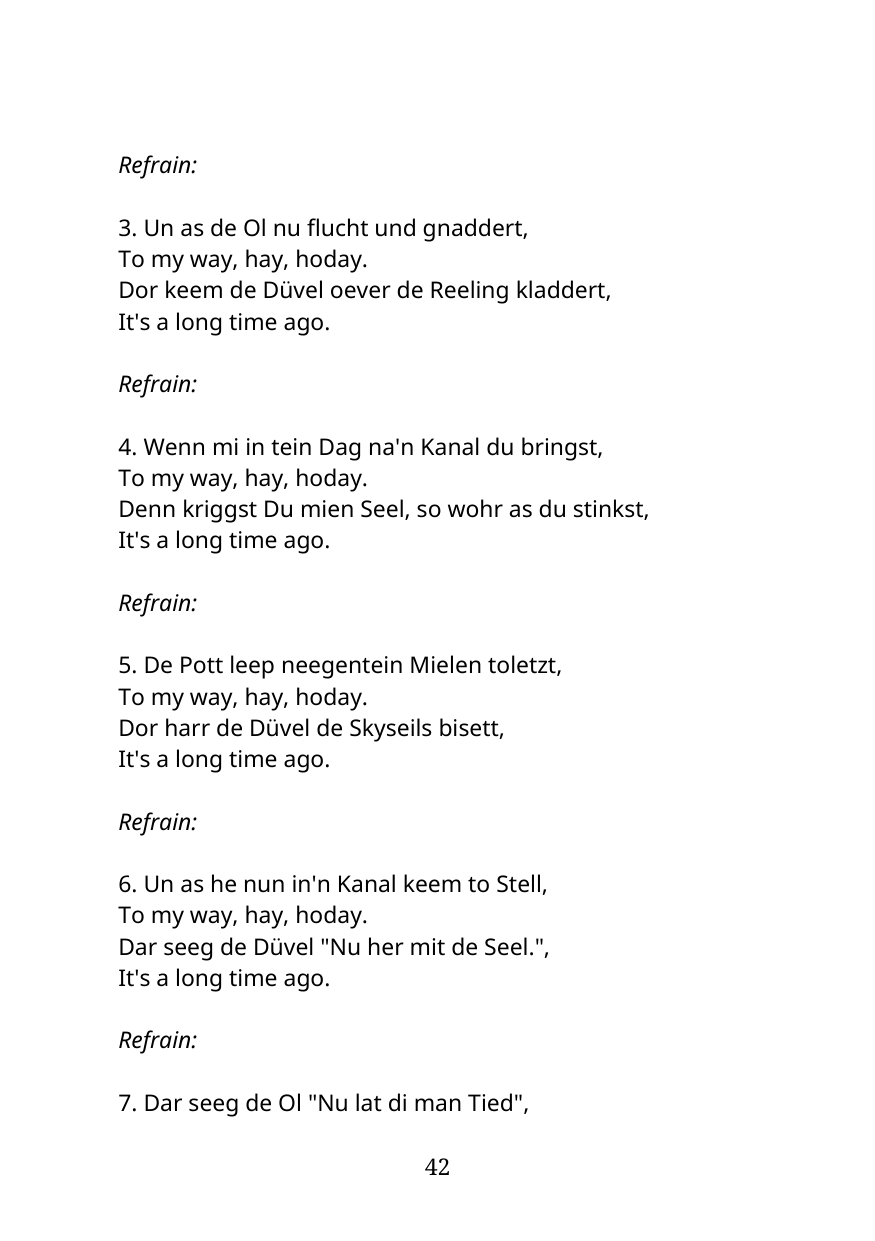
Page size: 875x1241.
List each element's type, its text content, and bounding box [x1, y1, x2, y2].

text Refrain: [118, 587, 756, 618]
text To my way, hay, hoday. [118, 681, 756, 712]
text 6. Un as he nun in'n Kanal keem to Stell, [118, 868, 756, 899]
text Refrain: [118, 149, 756, 181]
text 3. Un as de Ol nu flucht und gnaddert, [118, 212, 756, 243]
text It's a long time ago. [118, 524, 756, 556]
text Dar seeg de Düvel "Nu her mit de Seel.", [118, 931, 756, 962]
text Refrain: [118, 806, 756, 837]
text Dor keem de Düvel oever de Reeling kladdert, [118, 274, 756, 306]
text To my way, hay, hoday. [118, 243, 756, 274]
text Refrain: [118, 368, 756, 399]
text 7. Dar seeg de Ol "Nu lat di man Tied", [118, 1087, 756, 1118]
text Refrain: [118, 1024, 756, 1056]
text Dor harr de Düvel de Skyseils bisett, [118, 712, 756, 743]
text 4. Wenn mi in tein Dag na'n Kanal du bringst, [118, 431, 756, 462]
text It's a long time ago. [118, 743, 756, 774]
text It's a long time ago. [118, 962, 756, 993]
text 5. De Pott leep neegentein Mielen toletzt, [118, 649, 756, 681]
text It's a long time ago. [118, 306, 756, 337]
text To my way, hay, hoday. [118, 462, 756, 493]
text Denn kriggst Du mien Seel, so wohr as du stinkst, [118, 493, 756, 524]
text To my way, hay, hoday. [118, 899, 756, 931]
